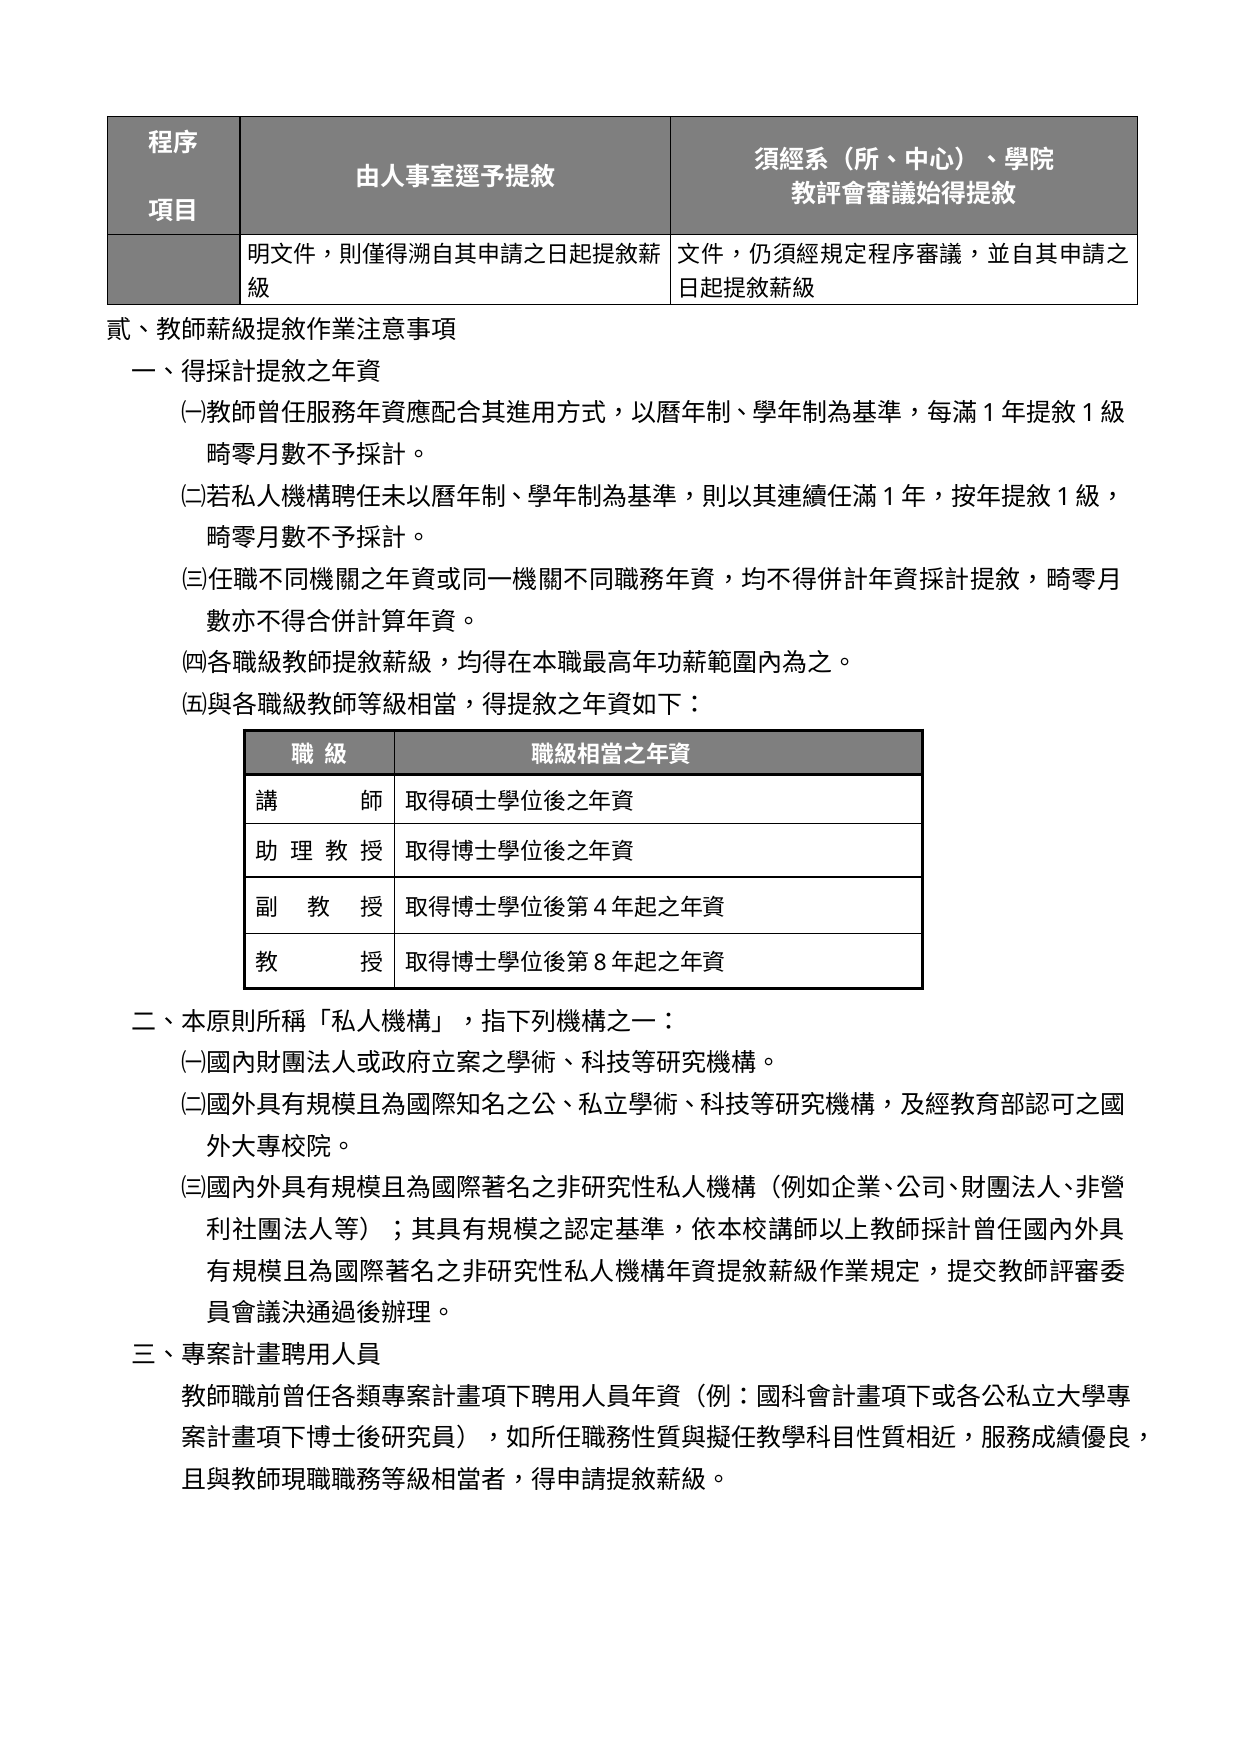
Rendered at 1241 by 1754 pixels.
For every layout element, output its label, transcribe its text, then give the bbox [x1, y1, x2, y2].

table_cell 講師 [246, 776, 394, 822]
table_cell 取得博士學位後第8年起之年資 [395, 934, 921, 987]
text 二、本原則所稱「私人機構」，指下列機構之一： [132, 997, 1040, 1038]
table_header 由人事室逕予提敘 [241, 117, 670, 234]
table_cell 明文件，則僅得溯自其申請之日起提敘薪級 [241, 235, 670, 304]
table_header 職 級 [246, 732, 394, 773]
text ㈢任職不同機關之年資或同一機關不同職務年資，均不得併計年資採計提敘，畸零月數亦不得合併計算年資。 [182, 555, 1125, 638]
table_cell 取得博士學位後第4年起之年資 [395, 878, 921, 933]
table_cell 助理教授 [246, 824, 394, 876]
table_cell 教授 [246, 934, 394, 987]
text 教師職前曾任各類專案計畫項下聘用人員年資（例：國科會計畫項下或各公私立大學專案計畫項下博士後研究員），如所任職務性質與擬任教學科目性質相近，服務成績優良，且與教師現職職務等級相當者，得申請提敘薪級。 [182, 1372, 1134, 1497]
table_cell 文件，仍須經規定程序審議，並自其申請之日起提敘薪級 [671, 235, 1137, 304]
table_header 職級相當之年資 [395, 732, 921, 773]
table_header 須經系（所、中心）、學院 教評會審議始得提敘 [671, 117, 1137, 234]
table_header 程序 項目 [108, 117, 239, 234]
text 三、專案計畫聘用人員 [132, 1330, 1040, 1372]
table_cell 取得博士學位後之年資 [395, 824, 921, 876]
text ㈢國內外具有規模且為國際著名之非研究性私人機構（例如企業、公司、財團法人、非營利社團法人等）；其具有規模之認定基準，依本校講師以上教師採計曾任國內外具有規模且為國際著名之非研究性私人機構年資提敘薪級作業規定，提交教師評審委員會議決通過後辦理。 [182, 1163, 1125, 1330]
text 貳、教師薪級提敘作業注意事項 [106, 305, 1134, 347]
text ㈡國外具有規模且為國際知名之公、私立學術、科技等研究機構，及經教育部認可之國外大專校院。 [182, 1080, 1125, 1163]
table_cell 副教授 [246, 878, 394, 933]
table_cell 取得碩士學位後之年資 [395, 776, 921, 822]
text ㈡若私人機構聘任未以曆年制、學年制為基準，則以其連續任滿1年，按年提敘1級，畸零月數不予採計。 [182, 472, 1125, 555]
text ㈤與各職級教師等級相當，得提敘之年資如下： [182, 680, 1040, 722]
table_cell [108, 235, 239, 304]
text ㈠國內財團法人或政府立案之學術、科技等研究機構。 [182, 1038, 1040, 1080]
text 一、得採計提敘之年資 [132, 347, 1040, 388]
text ㈣各職級教師提敘薪級，均得在本職最高年功薪範圍內為之。 [182, 638, 1040, 680]
text ㈠教師曾任服務年資應配合其進用方式，以曆年制、學年制為基準，每滿1年提敘1級，畸零月數不予採計。 [182, 388, 1125, 472]
